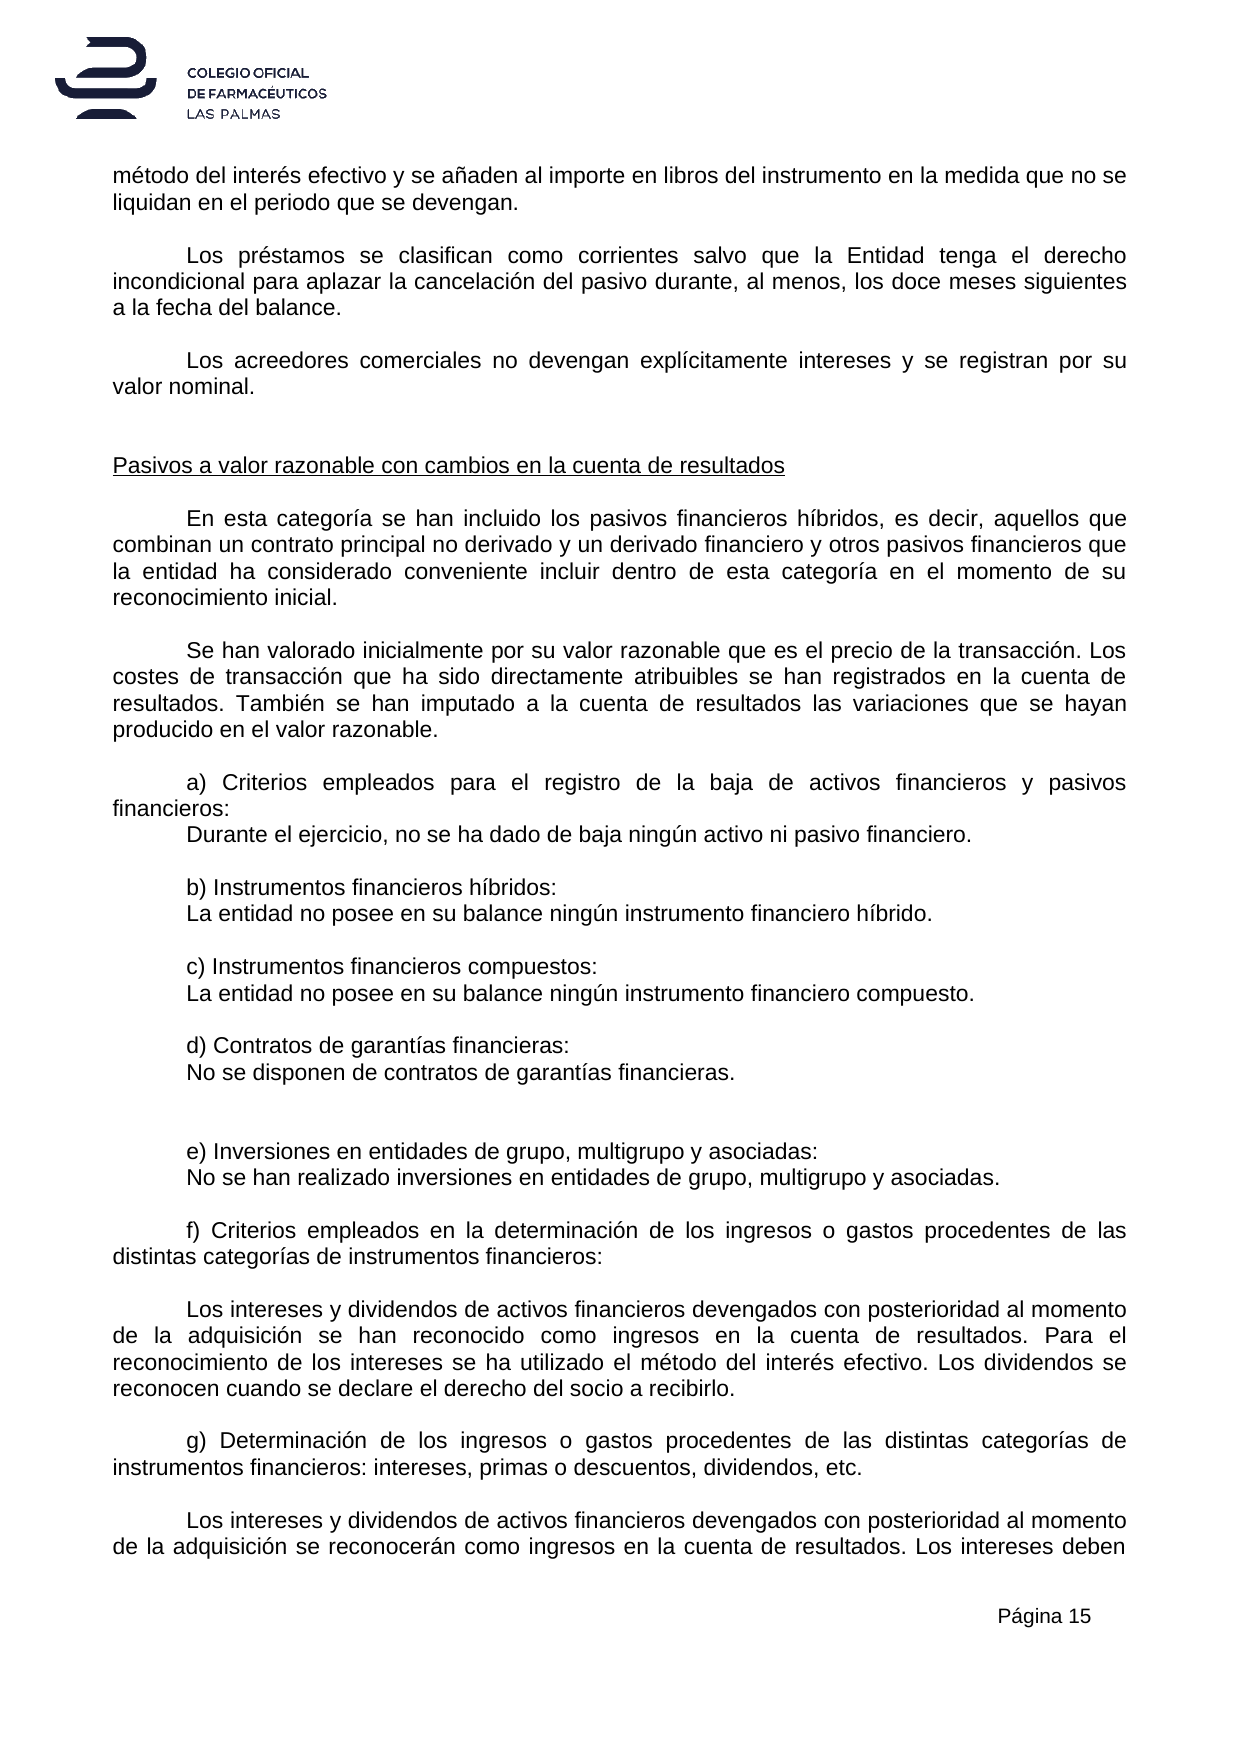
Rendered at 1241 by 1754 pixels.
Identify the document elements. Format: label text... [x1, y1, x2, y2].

text La entidad no posee en su balance ningún instrumento financiero compuesto. [112, 979, 1128, 1006]
text En esta categoría se han incluido los pasivos financieros híbridos, es decir, aquellos que combinan un contrato principal no derivado y un derivado financiero y otros pasivos financieros que la entidad ha considerado conveniente incluir dentro de esta categoría en el momento de su reconocimiento inicial. [112, 505, 1128, 611]
text f) Criterios empleados en la determinación de los ingresos o gastos procedentes de las distintas categorías de instrumentos financieros: [112, 1217, 1128, 1269]
text d) Contratos de garantías financieras: [112, 1032, 1128, 1058]
text Los intereses y dividendos de activos financieros devengados con posterioridad al momento de la adquisición se han reconocido como ingresos en la cuenta de resultados. Para el reconocimiento de los intereses se ha utilizado el método del interés efectivo. Los dividendos se reconocen cuando se declare el derecho del socio a recibirlo. [112, 1296, 1128, 1401]
text Los préstamos se clasifican como corrientes salvo que la Entidad tenga el derecho incondicional para aplazar la cancelación del pasivo durante, al menos, los doce meses siguientes a la fecha del balance. [112, 242, 1128, 321]
text método del interés efectivo y se añaden al importe en libros del instrumento en la medida que no se liquidan en el periodo que se devengan. [112, 162, 1128, 215]
text b) Instrumentos financieros híbridos: [112, 874, 1128, 900]
text La entidad no posee en su balance ningún instrumento financiero híbrido. [112, 900, 1128, 927]
text c) Instrumentos financieros compuestos: [112, 953, 1128, 979]
text Los acreedores comerciales no devengan explícitamente intereses y se registran por su valor nominal. [112, 347, 1128, 400]
text Los intereses y dividendos de activos financieros devengados con posterioridad al momento de la adquisición se reconocerán como ingresos en la cuenta de resultados. Los intereses deben [112, 1507, 1128, 1559]
text Durante el ejercicio, no se ha dado de baja ningún activo ni pasivo financiero. [112, 821, 1128, 848]
text No se han realizado inversiones en entidades de grupo, multigrupo y asociadas. [112, 1164, 1128, 1190]
text e) Inversiones en entidades de grupo, multigrupo y asociadas: [112, 1138, 1128, 1164]
text a) Criterios empleados para el registro de la baja de activos financieros y pasivos financieros: [112, 769, 1128, 821]
text No se disponen de contratos de garantías financieras. [112, 1058, 1128, 1085]
text Pasivos a valor razonable con cambios en la cuenta de resultados [112, 452, 1128, 479]
text g) Determinación de los ingresos o gastos procedentes de las distintas categorías de instrumentos financieros: intereses, primas o descuentos, dividendos, etc. [112, 1427, 1128, 1480]
text Se han valorado inicialmente por su valor razonable que es el precio de la transacción. Los costes de transacción que ha sido directamente atribuibles se han registrados en la cuenta de resultados. También se han imputado a la cuenta de resultados las variaciones que se hayan producido en el valor razonable. [112, 637, 1128, 742]
